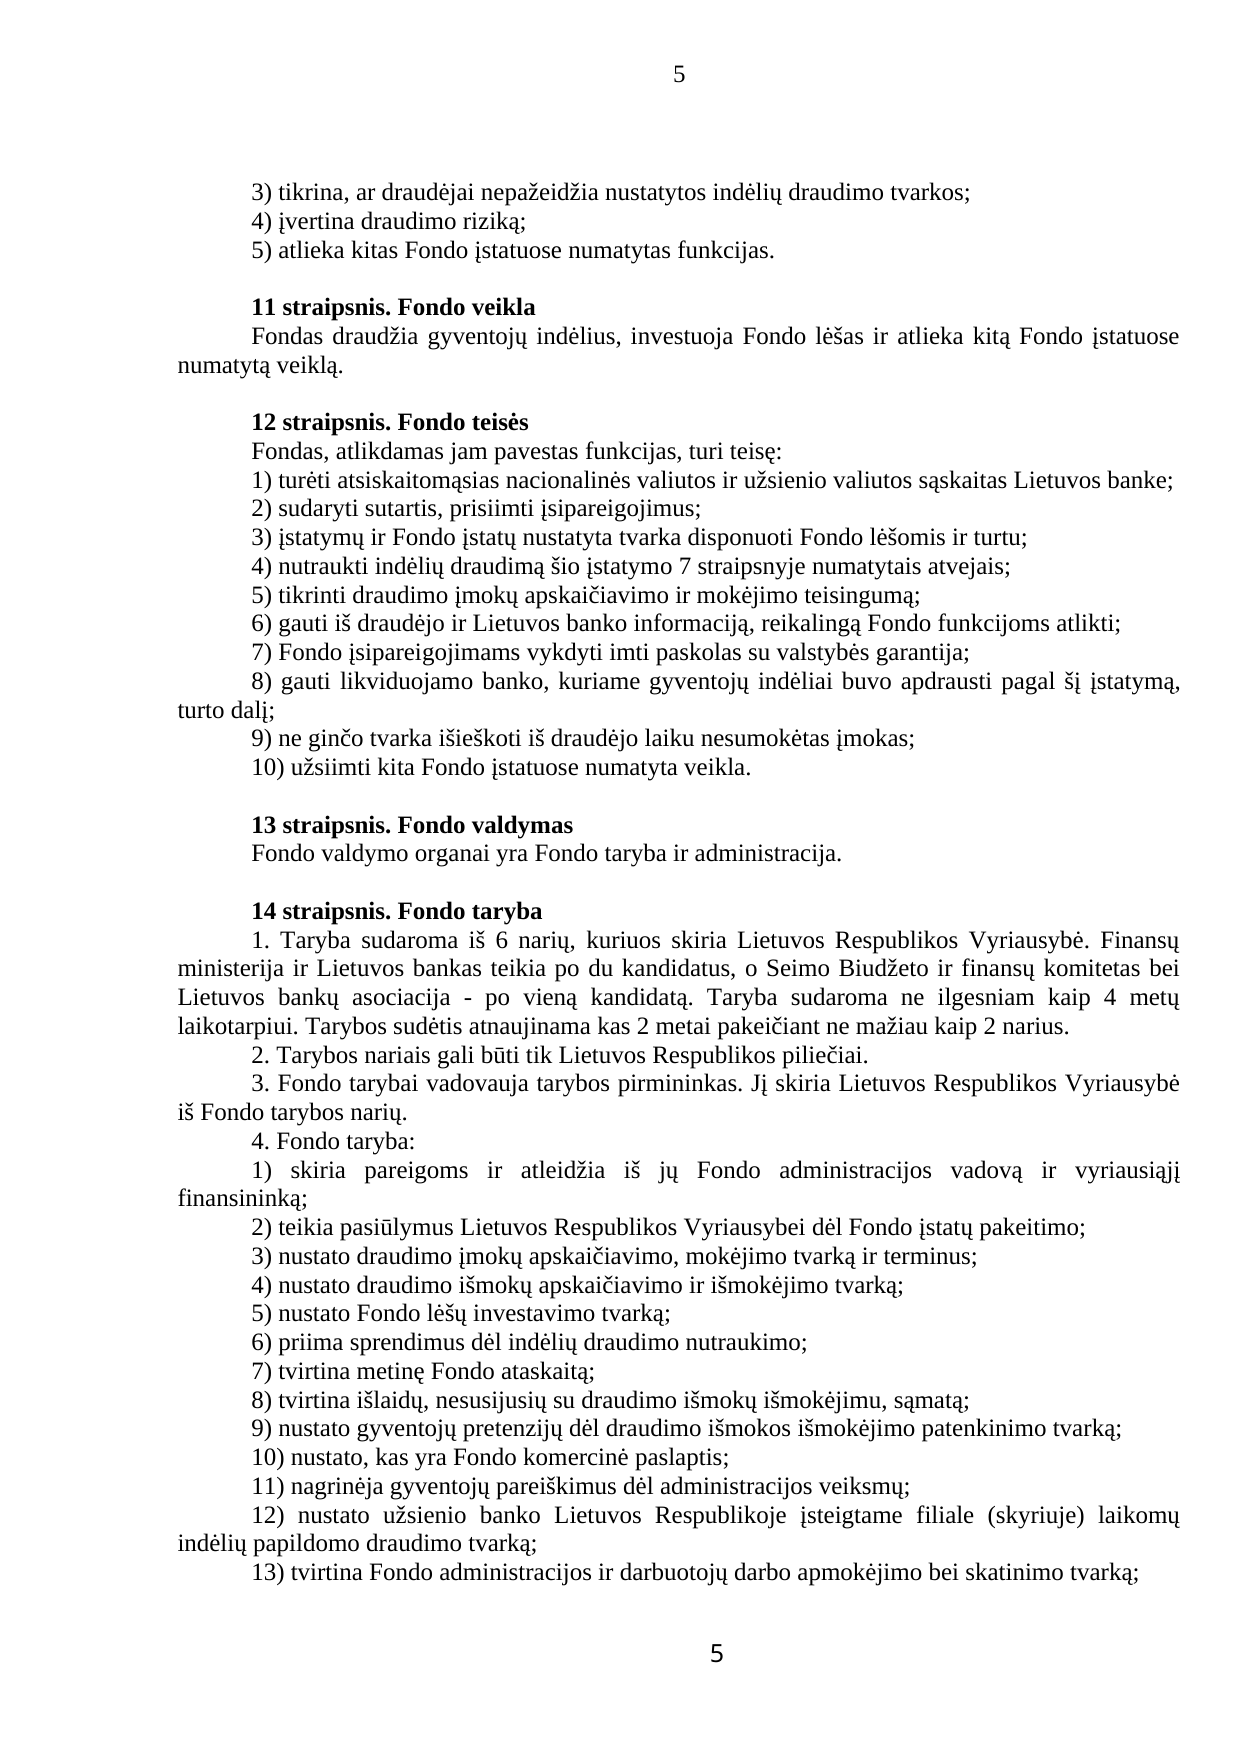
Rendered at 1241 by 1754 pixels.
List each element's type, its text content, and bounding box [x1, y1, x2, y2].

text 4) nustato draudimo išmokų apskaičiavimo ir išmokėjimo tvarką; [177, 1270, 1181, 1298]
text 4) įvertina draudimo riziką; [177, 206, 1181, 235]
text 11 straipsnis. Fondo veikla [177, 292, 1181, 321]
text 3) tikrina, ar draudėjai nepažeidžia nustatytos indėlių draudimo tvarkos; [177, 177, 1181, 206]
text 13) tvirtina Fondo administracijos ir darbuotojų darbo apmokėjimo bei skatinimo tvarką; [177, 1557, 1181, 1586]
text 14 straipsnis. Fondo taryba [177, 896, 1181, 925]
text 5) atlieka kitas Fondo įstatuose numatytas funkcijas. [177, 235, 1181, 263]
text 7) Fondo įsipareigojimams vykdyti imti paskolas su valstybės garantija; [177, 637, 1181, 666]
text 3) įstatymų ir Fondo įstatų nustatyta tvarka disponuoti Fondo lėšomis ir turtu; [177, 522, 1181, 551]
text 11) nagrinėja gyventojų pareiškimus dėl administracijos veiksmų; [177, 1471, 1181, 1500]
text 12) nustato užsienio banko Lietuvos Respublikoje įsteigtame filiale (skyriuje) laikomų indėlių papildomo draudimo tvarką; [177, 1500, 1181, 1557]
text 10) nustato, kas yra Fondo komercinė paslaptis; [177, 1442, 1181, 1471]
text 2) teikia pasiūlymus Lietuvos Respublikos Vyriausybei dėl Fondo įstatų pakeitimo; [177, 1212, 1181, 1241]
text 1) turėti atsiskaitomąsias nacionalinės valiutos ir užsienio valiutos sąskaitas Lietuvos banke; [177, 465, 1181, 493]
text 5) nustato Fondo lėšų investavimo tvarką; [177, 1298, 1181, 1327]
text 3) nustato draudimo įmokų apskaičiavimo, mokėjimo tvarką ir terminus; [177, 1241, 1181, 1270]
text 7) tvirtina metinę Fondo ataskaitą; [177, 1356, 1181, 1385]
text Fondas, atlikdamas jam pavestas funkcijas, turi teisę: [177, 436, 1181, 465]
text Fondas draudžia gyventojų indėlius, investuoja Fondo lėšas ir atlieka kitą Fondo įstatuose numatytą veiklą. [177, 321, 1181, 378]
text 4) nutraukti indėlių draudimą šio įstatymo 7 straipsnyje numatytais atvejais; [177, 551, 1181, 580]
text 1. Taryba sudaroma iš 6 narių, kuriuos skiria Lietuvos Respublikos Vyriausybė. Finansų ministerija ir Lietuvos bankas teikia po du kandidatus, o Seimo Biudžeto ir finansų komitetas bei Lietuvos bankų asociacija - po vieną kandidatą. Taryba sudaroma ne ilgesniam kaip 4 metų laikotarpiui. Tarybos sudėtis atnaujinama kas 2 metai pakeičiant ne mažiau kaip 2 narius. [177, 925, 1181, 1040]
text 1) skiria pareigoms ir atleidžia iš jų Fondo administracijos vadovą ir vyriausiąjį finansininką; [177, 1155, 1181, 1212]
text 4. Fondo taryba: [177, 1126, 1181, 1155]
text 9) nustato gyventojų pretenzijų dėl draudimo išmokos išmokėjimo patenkinimo tvarką; [177, 1413, 1181, 1442]
text 6) priima sprendimus dėl indėlių draudimo nutraukimo; [177, 1327, 1181, 1356]
text 6) gauti iš draudėjo ir Lietuvos banko informaciją, reikalingą Fondo funkcijoms atlikti; [177, 608, 1181, 637]
text 9) ne ginčo tvarka išieškoti iš draudėjo laiku nesumokėtas įmokas; [177, 723, 1181, 752]
text 8) gauti likviduojamo banko, kuriame gyventojų indėliai buvo apdrausti pagal šį įstatymą, turto dalį; [177, 666, 1181, 723]
text Fondo valdymo organai yra Fondo taryba ir administracija. [177, 838, 1181, 867]
text 5) tikrinti draudimo įmokų apskaičiavimo ir mokėjimo teisingumą; [177, 580, 1181, 608]
text 13 straipsnis. Fondo valdymas [177, 810, 1181, 838]
text 8) tvirtina išlaidų, nesusijusių su draudimo išmokų išmokėjimu, sąmatą; [177, 1385, 1181, 1413]
text 2) sudaryti sutartis, prisiimti įsipareigojimus; [177, 493, 1181, 522]
text 3. Fondo tarybai vadovauja tarybos pirmininkas. Jį skiria Lietuvos Respublikos Vyriausybė iš Fondo tarybos narių. [177, 1068, 1181, 1126]
text 12 straipsnis. Fondo teisės [177, 407, 1181, 436]
text 10) užsiimti kita Fondo įstatuose numatyta veikla. [177, 752, 1181, 781]
text 2. Tarybos nariais gali būti tik Lietuvos Respublikos piliečiai. [177, 1040, 1181, 1068]
